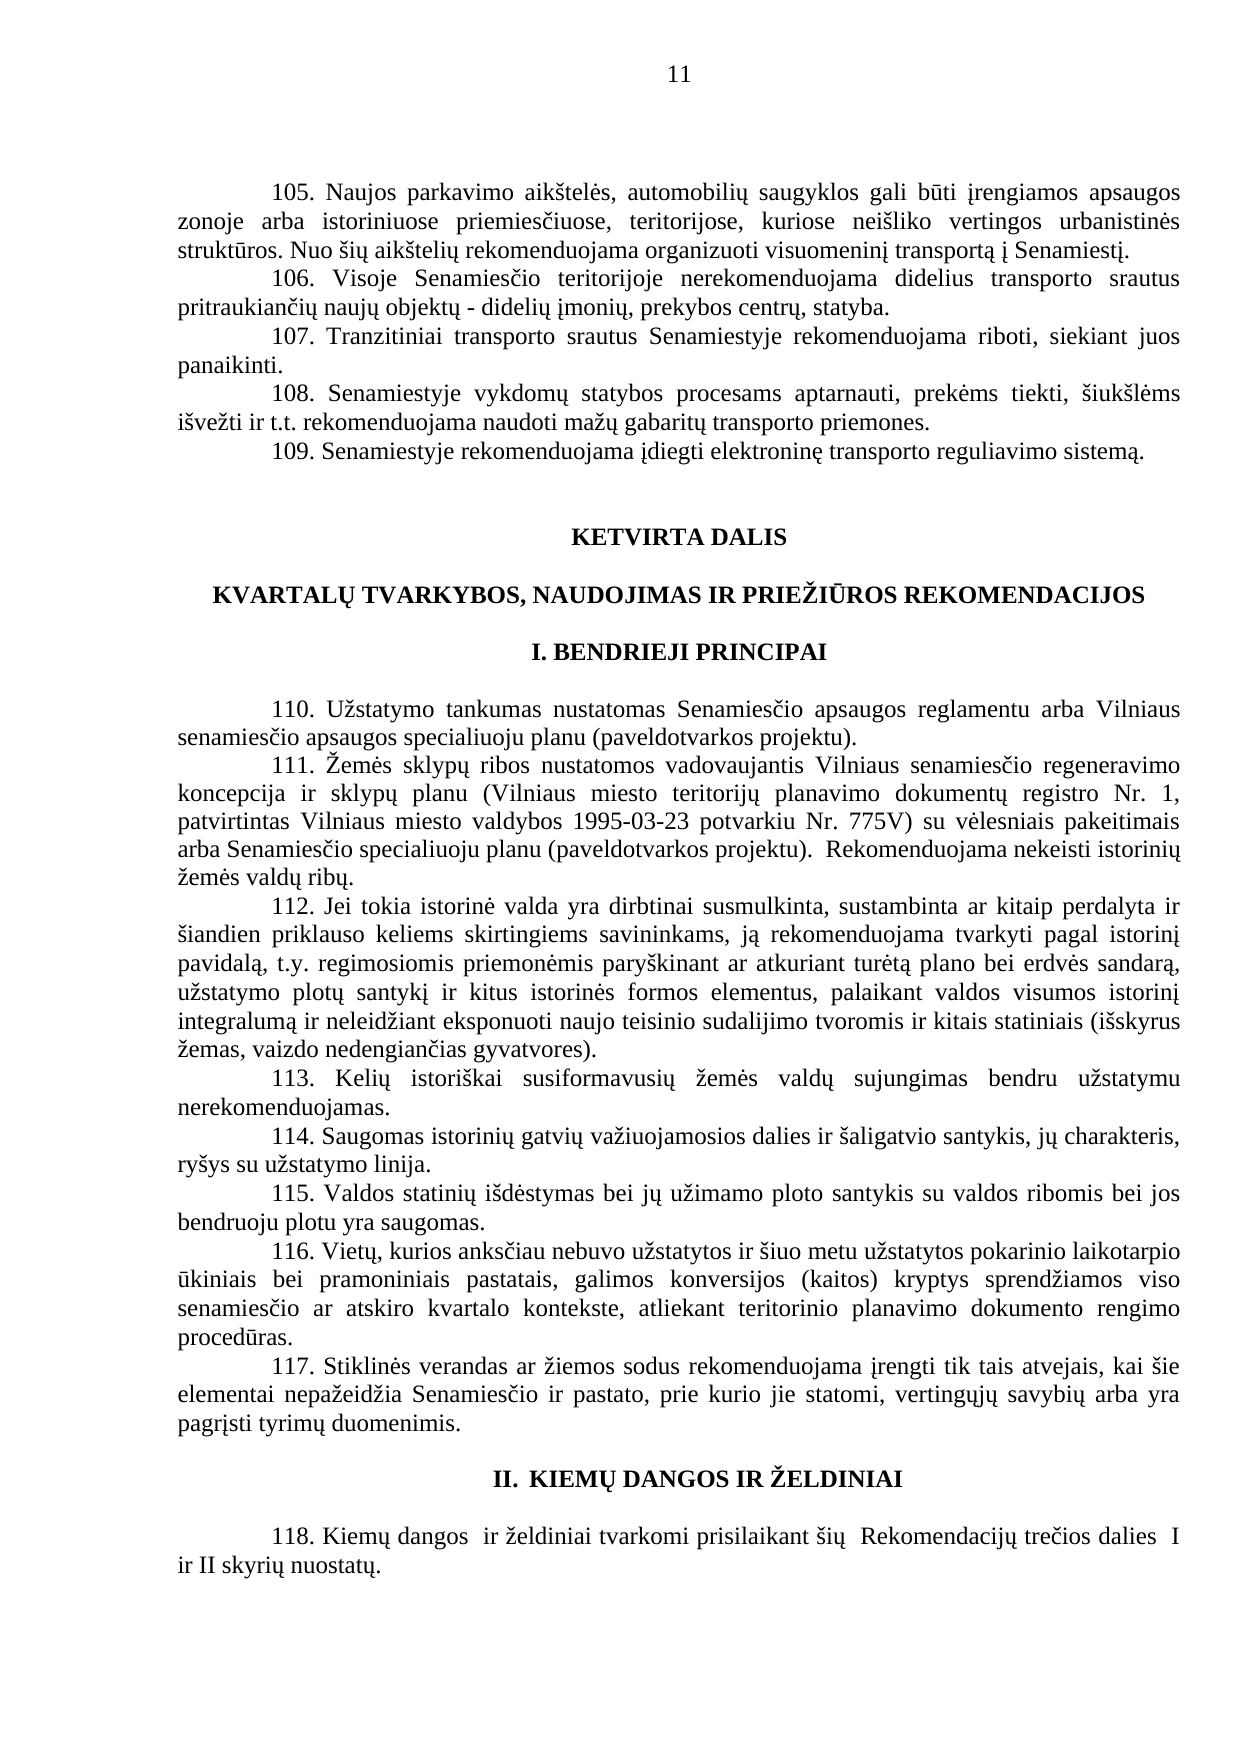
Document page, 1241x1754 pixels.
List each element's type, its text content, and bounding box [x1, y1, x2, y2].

text 111. Žemės sklypų ribos nustatomos vadovaujantis Vilniaus senamiesčio regeneravimo koncepcija ir sklypų planu (Vilniaus miesto teritorijų planavimo dokumentų registro Nr. 1, patvirtintas Vilniaus miesto valdybos 1995-03-23 potvarkiu Nr. 775V) su vėlesniais pakeitimais arba Senamiesčio specialiuoju planu (paveldotvarkos projektu). Rekomenduojama nekeisti istorinių žemės valdų ribų. [177, 751, 1181, 891]
text I. BENDRIEJI PRINCIPAI [177, 637, 1181, 666]
text 110. Užstatymo tankumas nustatomas Senamiesčio apsaugos reglamentu arba Vilniaus senamiesčio apsaugos specialiuoju planu (paveldotvarkos projektu). [177, 695, 1181, 751]
text 113. Kelių istoriškai susiformavusių žemės valdų sujungimas bendru užstatymu nerekomenduojamas. [177, 1063, 1181, 1121]
text 114. Saugomas istorinių gatvių važiuojamosios dalies ir šaligatvio santykis, jų charakteris, ryšys su užstatymo linija. [177, 1121, 1181, 1178]
text II. KIEMŲ DANGOS IR ŽELDINIAI [215, 1465, 1181, 1493]
text 118. Kiemų dangos ir želdiniai tvarkomi prisilaikant šių Rekomendacijų trečios dalies I ir II skyrių nuostatų. [177, 1521, 1181, 1579]
text 117. Stiklinės verandas ar žiemos sodus rekomenduojama įrengti tik tais atvejais, kai šie elementai nepažeidžia Senamiesčio ir pastato, prie kurio jie statomi, vertingųjų savybių arba yra pagrįsti tyrimų duomenimis. [177, 1351, 1181, 1437]
text 106. Visoje Senamiesčio teritorijoje nerekomenduojama didelius transporto srautus pritraukiančių naujų objektų - didelių įmonių, prekybos centrų, statyba. [177, 263, 1181, 321]
text 108. Senamiestyje vykdomų statybos procesams aptarnauti, prekėms tiekti, šiukšlėms išvežti ir t.t. rekomenduojama naudoti mažų gabaritų transporto priemones. [177, 378, 1181, 436]
text 107. Tranzitiniai transporto srautus Senamiestyje rekomenduojama riboti, siekiant juos panaikinti. [177, 321, 1181, 378]
text 105. Naujos parkavimo aikštelės, automobilių saugyklos gali būti įrengiamos apsaugos zonoje arba istoriniuose priemiesčiuose, teritorijose, kuriose neišliko vertingos urbanistinės struktūros. Nuo šių aikštelių rekomenduojama organizuoti visuomeninį transportą į Senamiestį. [177, 177, 1181, 263]
text KETVIRTA DALIS [177, 522, 1181, 551]
text 109. Senamiestyje rekomenduojama įdiegti elektroninę transporto reguliavimo sistemą. [177, 436, 1181, 465]
text 112. Jei tokia istorinė valda yra dirbtinai susmulkinta, sustambinta ar kitaip perdalyta ir šiandien priklauso keliems skirtingiems savininkams, ją rekomenduojama tvarkyti pagal istorinį pavidalą, t.y. regimosiomis priemonėmis paryškinant ar atkuriant turėtą plano bei erdvės sandarą, užstatymo plotų santykį ir kitus istorinės formos elementus, palaikant valdos visumos istorinį integralumą ir neleidžiant eksponuoti naujo teisinio sudalijimo tvoromis ir kitais statiniais (išskyrus žemas, vaizdo nedengiančias gyvatvores). [177, 891, 1181, 1063]
text 115. Valdos statinių išdėstymas bei jų užimamo ploto santykis su valdos ribomis bei jos bendruoju plotu yra saugomas. [177, 1178, 1181, 1236]
text KVARTALŲ TVARKYBOS, NAUDOJIMAS IR PRIEŽIŪROS REKOMENDACIJOS [177, 580, 1181, 608]
text 116. Vietų, kurios anksčiau nebuvo užstatytos ir šiuo metu užstatytos pokarinio laikotarpio ūkiniais bei pramoniniais pastatais, galimos konversijos (kaitos) kryptys sprendžiamos viso senamiesčio ar atskiro kvartalo kontekste, atliekant teritorinio planavimo dokumento rengimo procedūras. [177, 1236, 1181, 1351]
